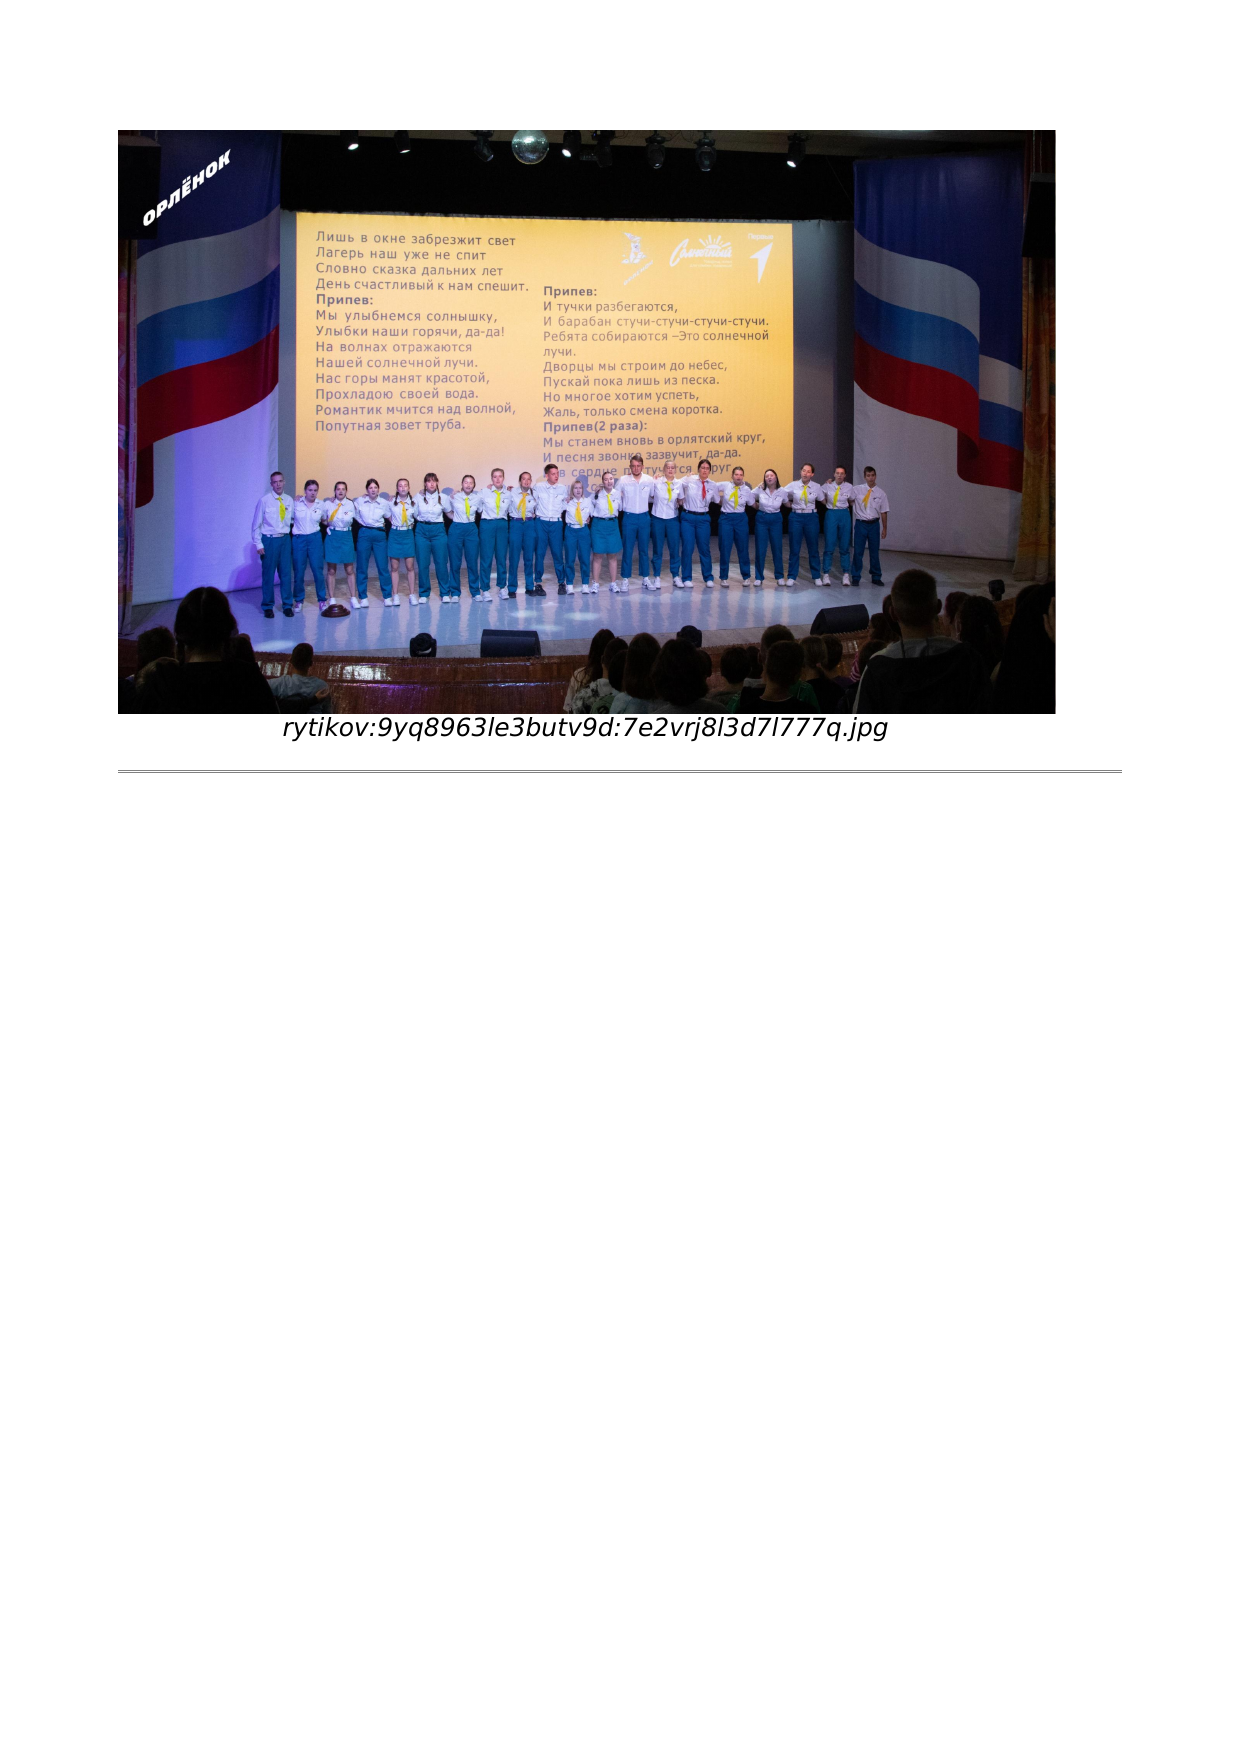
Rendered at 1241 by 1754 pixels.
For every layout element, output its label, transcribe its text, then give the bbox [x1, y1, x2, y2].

picture [118, 130, 1056, 714]
text rytikov:9yq8963le3butv9d:7e2vrj8l3d7l777q.jpg [118, 714, 1056, 743]
